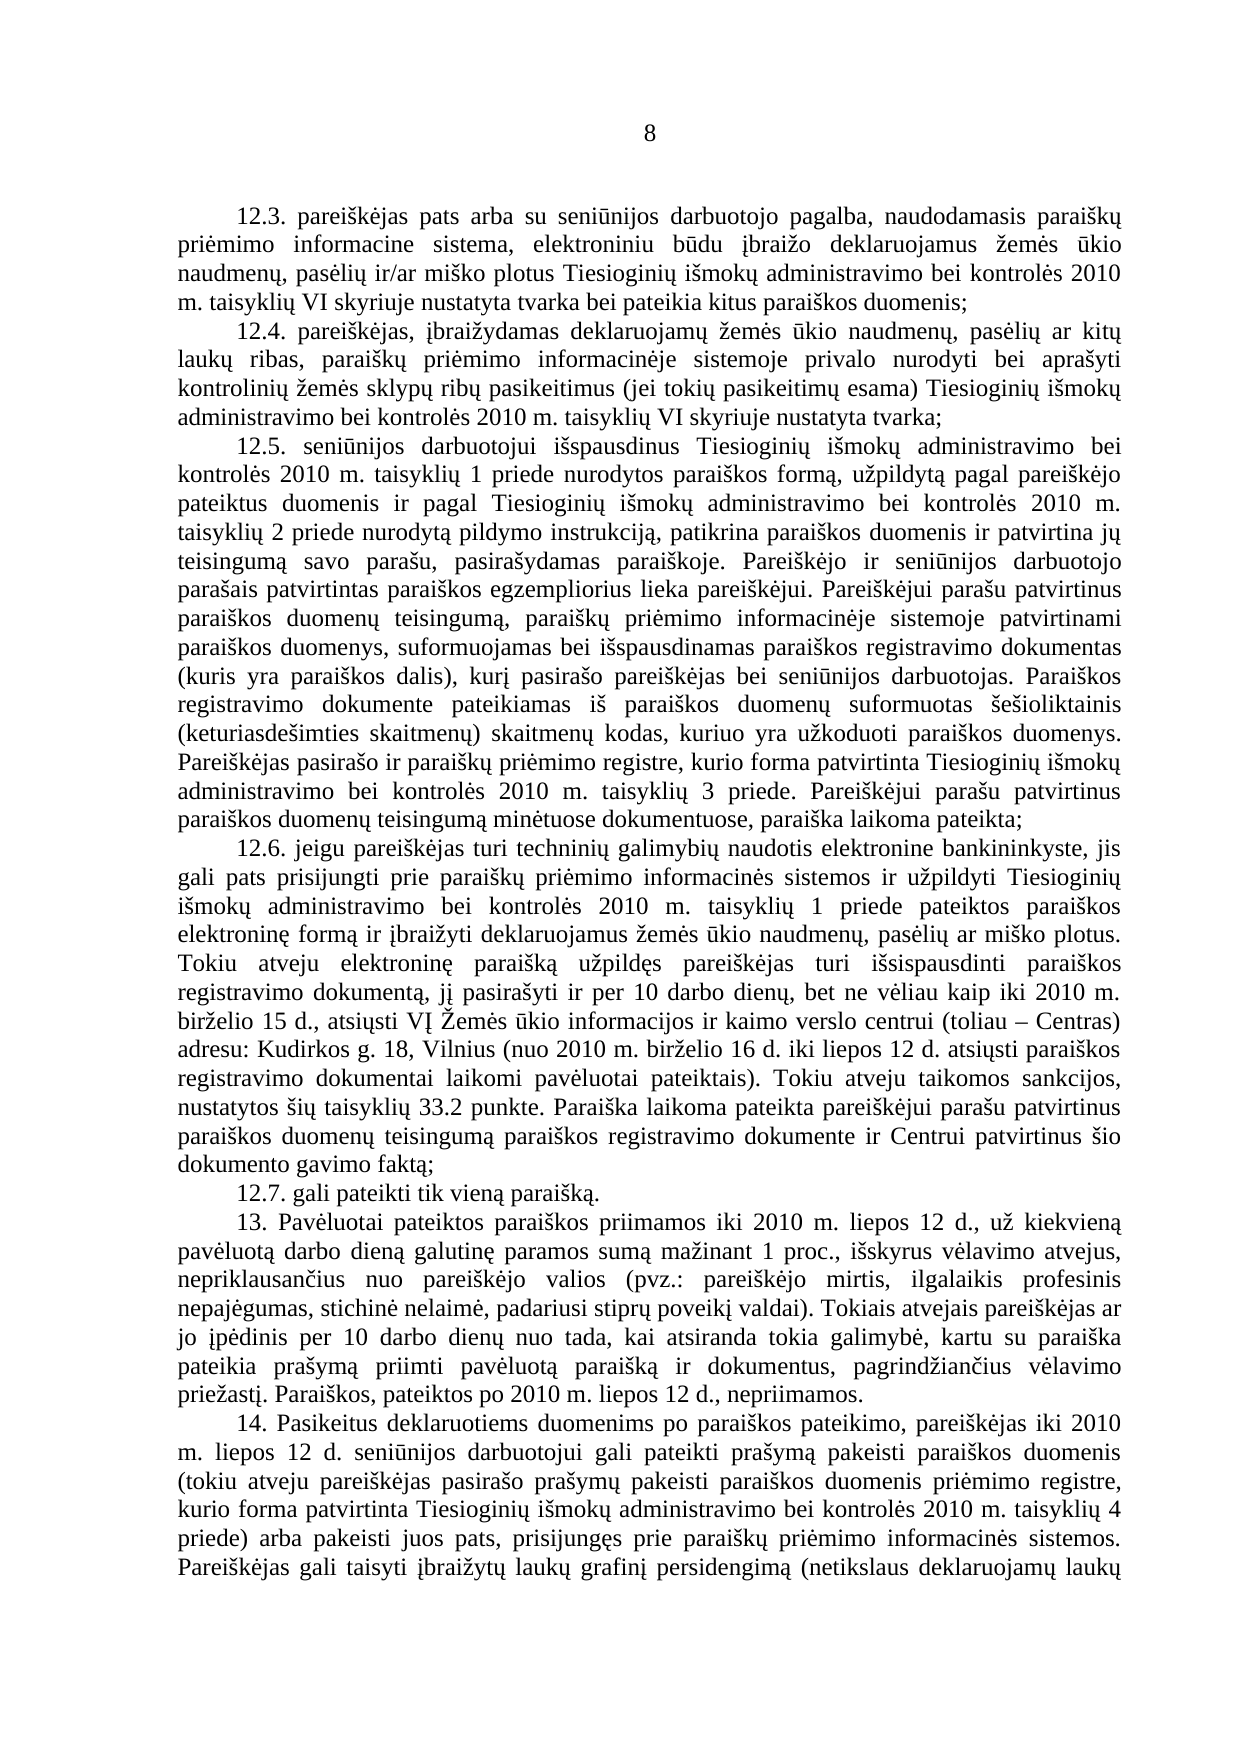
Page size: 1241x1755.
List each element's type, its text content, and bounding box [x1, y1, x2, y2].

text 12.6. jeigu pareiškėjas turi techninių galimybių naudotis elektronine bankininkyste, jis gali pats prisijungti prie paraiškų priėmimo informacinės sistemos ir užpildyti Tiesioginių išmokų administravimo bei kontrolės 2010 m. taisyklių 1 priede pateiktos paraiškos elektroninę formą ir įbraižyti deklaruojamus žemės ūkio naudmenų, pasėlių ar miško plotus. Tokiu atveju elektroninę paraišką užpildęs pareiškėjas turi išsispausdinti paraiškos registravimo dokumentą, jį pasirašyti ir per 10 darbo dienų, bet ne vėliau kaip iki 2010 m. birželio 15 d., atsiųsti VĮ Žemės ūkio informacijos ir kaimo verslo centrui (toliau – Centras) adresu: Kudirkos g. 18, Vilnius (nuo 2010 m. birželio 16 d. iki liepos 12 d. atsiųsti paraiškos registravimo dokumentai laikomi pavėluotai pateiktais). Tokiu atveju taikomos sankcijos, nustatytos šių taisyklių 33.2 punkte. Paraiška laikoma pateikta pareiškėjui parašu patvirtinus paraiškos duomenų teisingumą paraiškos registravimo dokumente ir Centrui patvirtinus šio dokumento gavimo faktą; [177, 833, 1122, 1178]
text 12.7. gali pateikti tik vieną paraišką. [177, 1178, 1122, 1207]
text 12.3. pareiškėjas pats arba su seniūnijos darbuotojo pagalba, naudodamasis paraiškų priėmimo informacine sistema, elektroniniu būdu įbraižo deklaruojamus žemės ūkio naudmenų, pasėlių ir/ar miško plotus Tiesioginių išmokų administravimo bei kontrolės 2010 m. taisyklių VI skyriuje nustatyta tvarka bei pateikia kitus paraiškos duomenis; [177, 201, 1122, 316]
text 12.5. seniūnijos darbuotojui išspausdinus Tiesioginių išmokų administravimo bei kontrolės 2010 m. taisyklių 1 priede nurodytos paraiškos formą, užpildytą pagal pareiškėjo pateiktus duomenis ir pagal Tiesioginių išmokų administravimo bei kontrolės 2010 m. taisyklių 2 priede nurodytą pildymo instrukciją, patikrina paraiškos duomenis ir patvirtina jų teisingumą savo parašu, pasirašydamas paraiškoje. Pareiškėjo ir seniūnijos darbuotojo parašais patvirtintas paraiškos egzempliorius lieka pareiškėjui. Pareiškėjui parašu patvirtinus paraiškos duomenų teisingumą, paraiškų priėmimo informacinėje sistemoje patvirtinami paraiškos duomenys, suformuojamas bei išspausdinamas paraiškos registravimo dokumentas (kuris yra paraiškos dalis), kurį pasirašo pareiškėjas bei seniūnijos darbuotojas. Paraiškos registravimo dokumente pateikiamas iš paraiškos duomenų suformuotas šešioliktainis (keturiasdešimties skaitmenų) skaitmenų kodas, kuriuo yra užkoduoti paraiškos duomenys. Pareiškėjas pasirašo ir paraiškų priėmimo registre, kurio forma patvirtinta Tiesioginių išmokų administravimo bei kontrolės 2010 m. taisyklių 3 priede. Pareiškėjui parašu patvirtinus paraiškos duomenų teisingumą minėtuose dokumentuose, paraiška laikoma pateikta; [177, 431, 1122, 833]
text 14. Pasikeitus deklaruotiems duomenims po paraiškos pateikimo, pareiškėjas iki 2010 m. liepos 12 d. seniūnijos darbuotojui gali pateikti prašymą pakeisti paraiškos duomenis (tokiu atveju pareiškėjas pasirašo prašymų pakeisti paraiškos duomenis priėmimo registre, kurio forma patvirtinta Tiesioginių išmokų administravimo bei kontrolės 2010 m. taisyklių 4 priede) arba pakeisti juos pats, prisijungęs prie paraiškų priėmimo informacinės sistemos. Pareiškėjas gali taisyti įbraižytų laukų grafinį persidengimą (netikslaus deklaruojamų laukų [177, 1408, 1122, 1581]
text 12.4. pareiškėjas, įbraižydamas deklaruojamų žemės ūkio naudmenų, pasėlių ar kitų laukų ribas, paraiškų priėmimo informacinėje sistemoje privalo nurodyti bei aprašyti kontrolinių žemės sklypų ribų pasikeitimus (jei tokių pasikeitimų esama) Tiesioginių išmokų administravimo bei kontrolės 2010 m. taisyklių VI skyriuje nustatyta tvarka; [177, 316, 1122, 431]
text 13. Pavėluotai pateiktos paraiškos priimamos iki 2010 m. liepos 12 d., už kiekvieną pavėluotą darbo dieną galutinę paramos sumą mažinant 1 proc., išskyrus vėlavimo atvejus, nepriklausančius nuo pareiškėjo valios (pvz.: pareiškėjo mirtis, ilgalaikis profesinis nepajėgumas, stichinė nelaimė, padariusi stiprų poveikį valdai). Tokiais atvejais pareiškėjas ar jo įpėdinis per 10 darbo dienų nuo tada, kai atsiranda tokia galimybė, kartu su paraiška pateikia prašymą priimti pavėluotą paraišką ir dokumentus, pagrindžiančius vėlavimo priežastį. Paraiškos, pateiktos po 2010 m. liepos 12 d., nepriimamos. [177, 1207, 1122, 1408]
